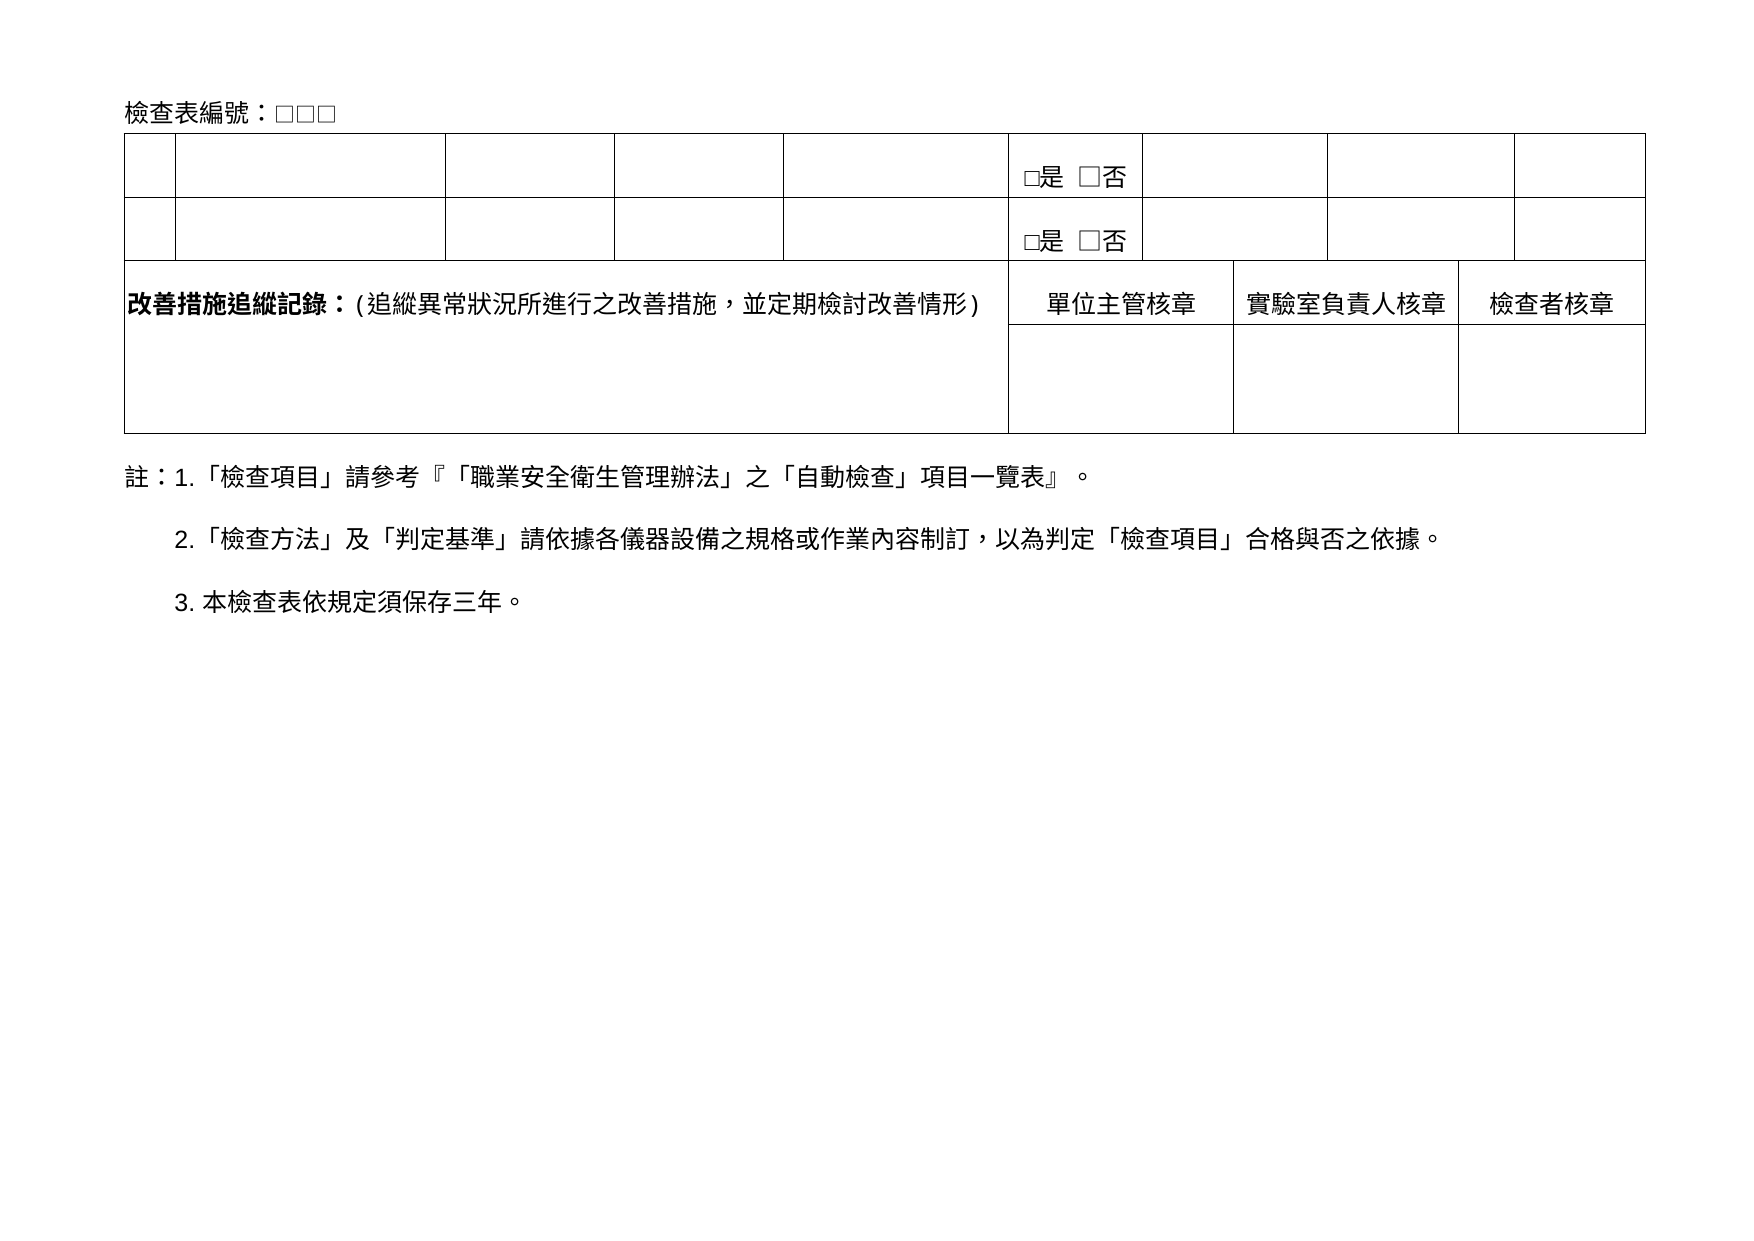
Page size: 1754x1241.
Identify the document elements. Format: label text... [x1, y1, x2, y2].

table_cell [1143, 134, 1327, 197]
text 3. 本檢查表依規定須保存三年。 [124, 559, 1630, 621]
table_cell 單位主管核章 [1009, 261, 1233, 324]
table_cell [1328, 134, 1514, 197]
table_cell [1009, 325, 1233, 433]
table_cell [615, 198, 783, 260]
table_cell [1459, 325, 1645, 433]
table_cell 檢查者核章 [1459, 261, 1645, 324]
text 2.「檢查方法」及「判定基準」請依據各儀器設備之規格或作業內容制訂，以為判定「檢查項目」合格與否之依據。 [124, 496, 1630, 559]
table_cell [615, 134, 783, 197]
table_cell 改善措施追縱記錄：(追縱異常狀況所進行之改善措施，並定期檢討改善情形) [125, 261, 1008, 433]
table_cell [125, 198, 175, 260]
table_cell 實驗室負責人核章 [1234, 261, 1458, 324]
table_cell [1234, 325, 1458, 433]
table_cell [784, 198, 1008, 260]
table_cell [176, 134, 445, 197]
table_cell [446, 134, 614, 197]
table_cell [125, 134, 175, 197]
table_cell [446, 198, 614, 260]
table_cell □是 □否 [1009, 198, 1142, 260]
table_cell [1328, 198, 1514, 260]
table_cell [176, 198, 445, 260]
table_cell [1515, 198, 1645, 260]
table_cell [784, 134, 1008, 197]
table_cell □是 □否 [1009, 134, 1142, 197]
table_cell [1143, 198, 1327, 260]
table_cell [1515, 134, 1645, 197]
text 註：1.「檢查項目」請參考『「職業安全衛生管理辦法」之「自動檢查」項目一覽表』。 [124, 434, 1630, 496]
